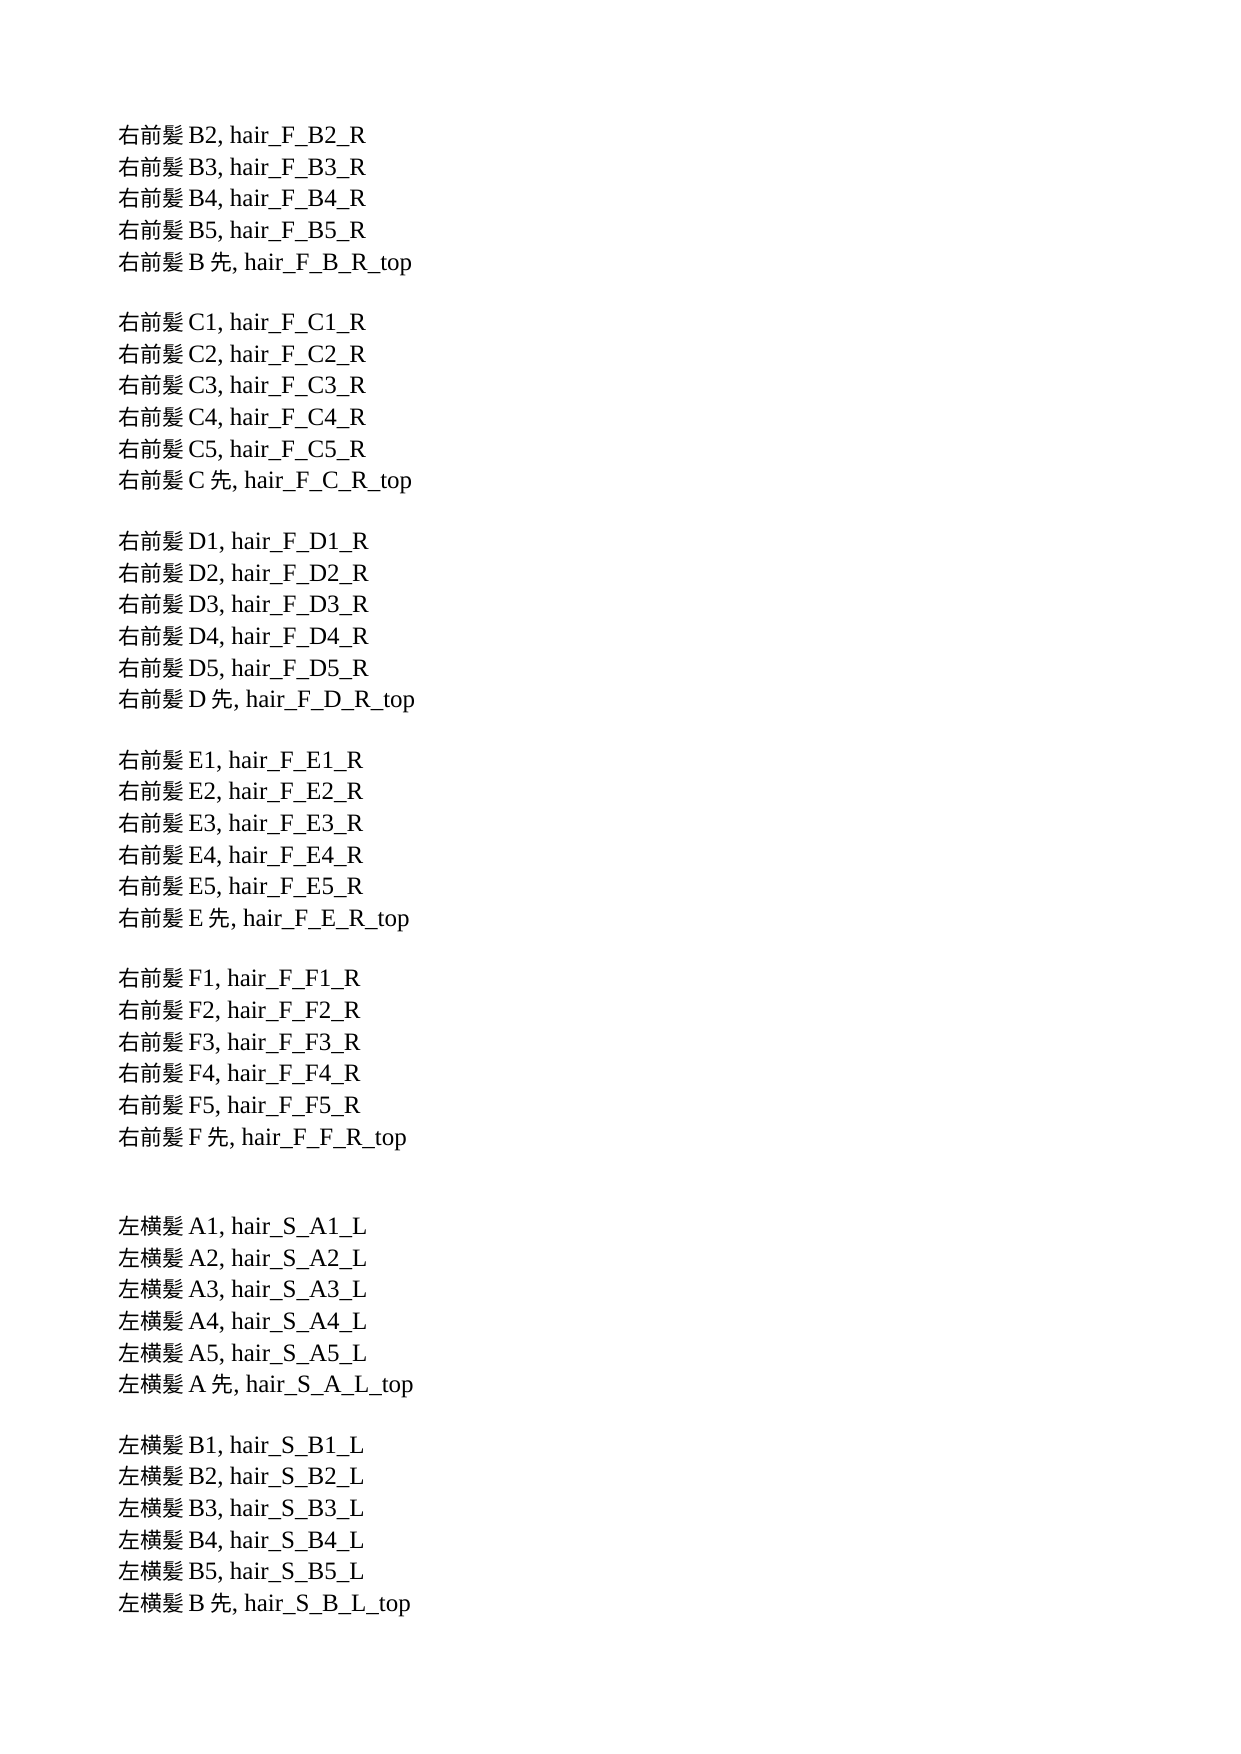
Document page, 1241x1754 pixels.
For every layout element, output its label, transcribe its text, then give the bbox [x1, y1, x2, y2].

text 右前髪B3, hair_F_B3_R [118, 150, 1122, 181]
text 左横髪B2, hair_S_B2_L [118, 1459, 1122, 1491]
text 左横髪B1, hair_S_B1_L [118, 1428, 1122, 1459]
text 右前髪C3, hair_F_C3_R [118, 368, 1122, 400]
text 右前髪E先, hair_F_E_R_top [118, 901, 1122, 933]
text 左横髪A5, hair_S_A5_L [118, 1336, 1122, 1367]
text 左横髪B4, hair_S_B4_L [118, 1523, 1122, 1554]
text 右前髪F1, hair_F_F1_R [118, 961, 1122, 993]
text 左横髪A1, hair_S_A1_L [118, 1209, 1122, 1241]
text 右前髪F先, hair_F_F_R_top [118, 1120, 1122, 1151]
text 右前髪E5, hair_F_E5_R [118, 869, 1122, 901]
text 右前髪D1, hair_F_D1_R [118, 524, 1122, 556]
text 右前髪F2, hair_F_F2_R [118, 993, 1122, 1025]
text 右前髪D2, hair_F_D2_R [118, 556, 1122, 587]
text 左横髪B3, hair_S_B3_L [118, 1491, 1122, 1523]
text 左横髪A4, hair_S_A4_L [118, 1304, 1122, 1336]
text 右前髪D4, hair_F_D4_R [118, 619, 1122, 651]
text 右前髪D3, hair_F_D3_R [118, 587, 1122, 619]
text 右前髪E2, hair_F_E2_R [118, 774, 1122, 806]
text 右前髪C先, hair_F_C_R_top [118, 463, 1122, 495]
text 右前髪C4, hair_F_C4_R [118, 400, 1122, 432]
text 左横髪A先, hair_S_A_L_top [118, 1367, 1122, 1399]
text 右前髪B先, hair_F_B_R_top [118, 245, 1122, 276]
text 右前髪B2, hair_F_B2_R [118, 118, 1122, 150]
text 右前髪E3, hair_F_E3_R [118, 806, 1122, 838]
text 右前髪D先, hair_F_D_R_top [118, 682, 1122, 714]
text 右前髪E4, hair_F_E4_R [118, 838, 1122, 869]
text 左横髪B先, hair_S_B_L_top [118, 1586, 1122, 1618]
text 右前髪C5, hair_F_C5_R [118, 432, 1122, 463]
text 右前髪B5, hair_F_B5_R [118, 213, 1122, 245]
text 右前髪E1, hair_F_E1_R [118, 743, 1122, 774]
text 左横髪B5, hair_S_B5_L [118, 1554, 1122, 1586]
text 左横髪A3, hair_S_A3_L [118, 1272, 1122, 1304]
text 右前髪B4, hair_F_B4_R [118, 181, 1122, 213]
text 右前髪C2, hair_F_C2_R [118, 337, 1122, 368]
text 右前髪F3, hair_F_F3_R [118, 1025, 1122, 1056]
text 右前髪F5, hair_F_F5_R [118, 1088, 1122, 1120]
text 右前髪F4, hair_F_F4_R [118, 1056, 1122, 1088]
text 左横髪A2, hair_S_A2_L [118, 1241, 1122, 1272]
text 右前髪C1, hair_F_C1_R [118, 305, 1122, 337]
text 右前髪D5, hair_F_D5_R [118, 651, 1122, 682]
